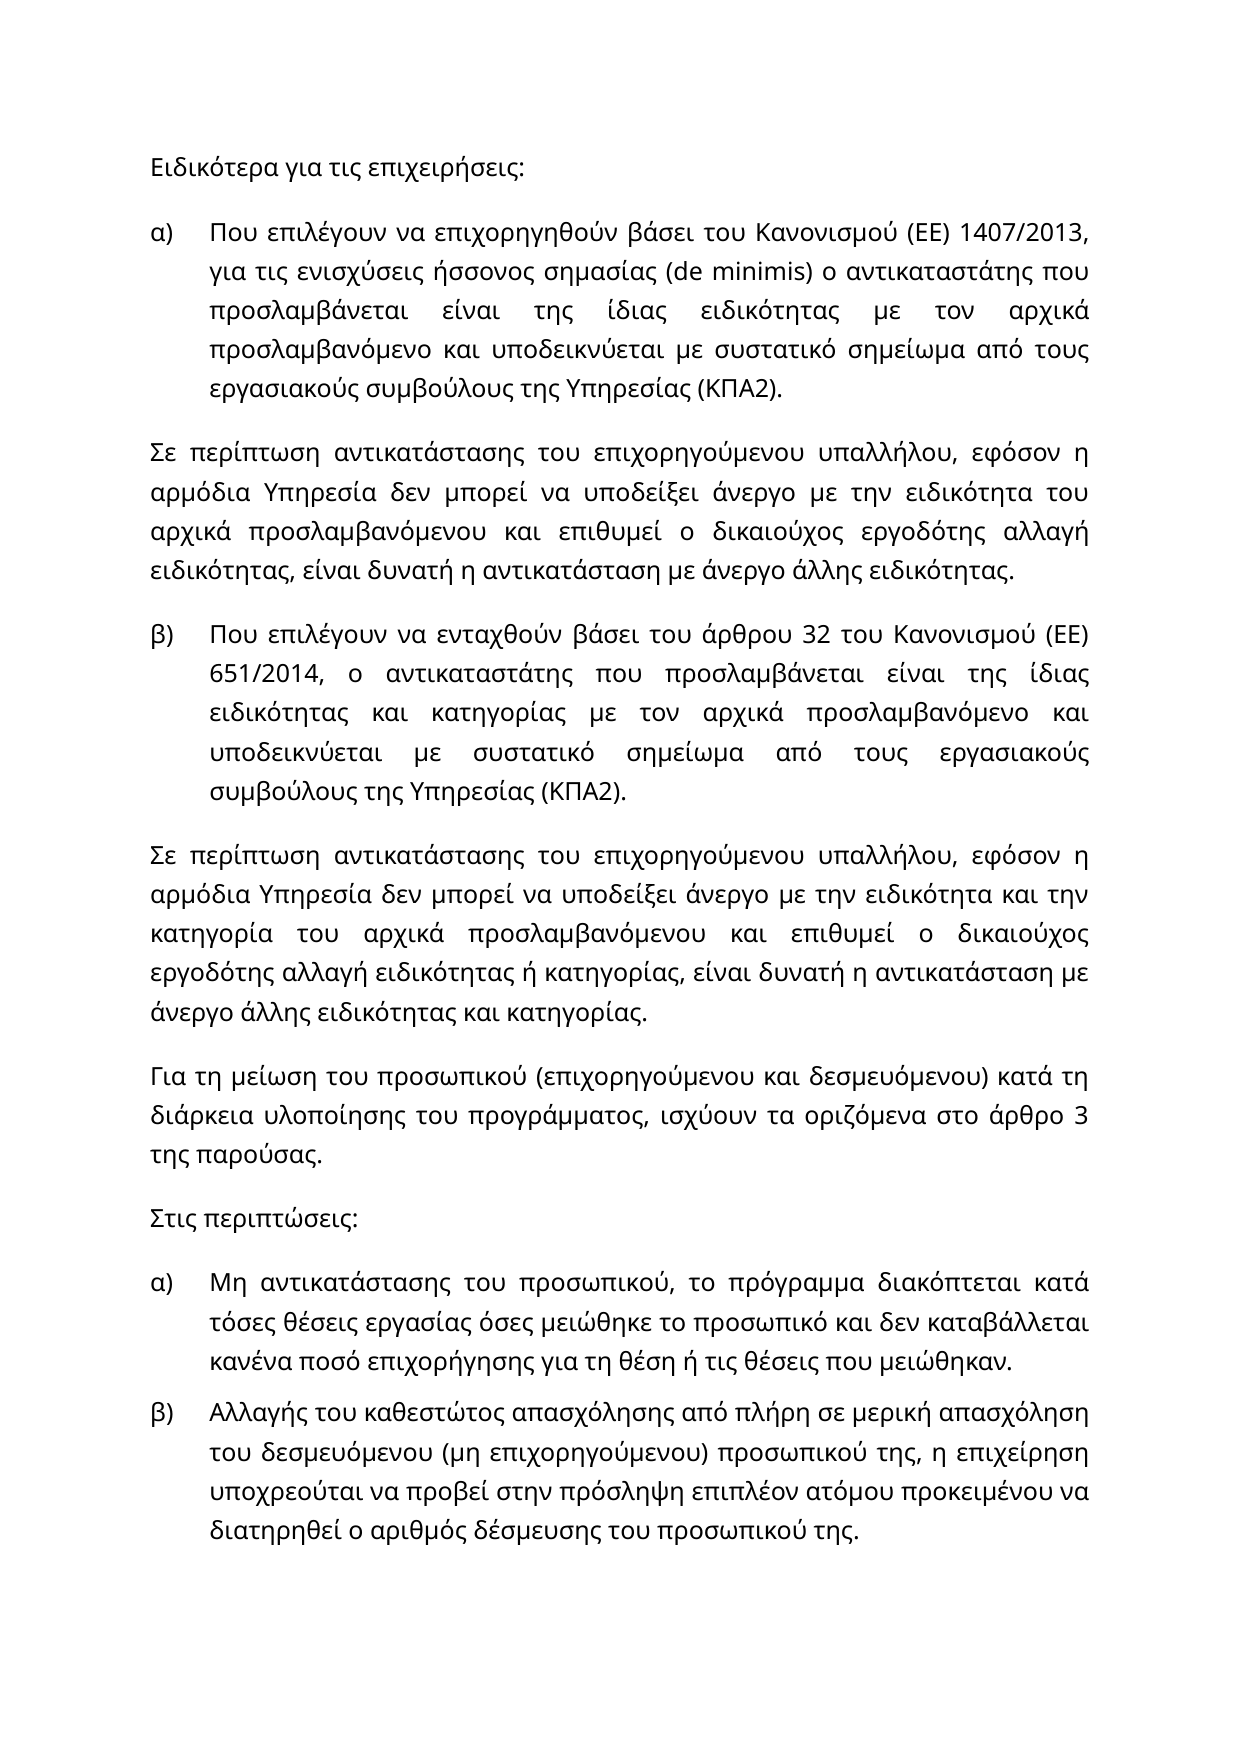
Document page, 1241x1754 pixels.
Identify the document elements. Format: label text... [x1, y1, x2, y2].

list β) Που επιλέγουν να ενταχθούν βάσει του άρθρου 32 του Κανονισμού (ΕΕ) 651/2014, ο αντικαταστάτης που προσλαμβάνεται είναι της ίδιας ειδικότητας και κατηγορίας με τον αρχικά προσλαμβανόμενο και υποδεικνύεται με συστατικό σημείωμα από τους εργασιακούς συμβούλους της Υπηρεσίας (ΚΠΑ2). [150, 617, 1090, 807]
list α) Μη αντικατάστασης του προσωπικού, το πρόγραμμα διακόπτεται κατά τόσες θέσεις εργασίας όσες μειώθηκε το προσωπικό και δεν καταβάλλεται κανένα ποσό επιχορήγησης για τη θέση ή τις θέσεις που μειώθηκαν. [150, 1265, 1090, 1377]
text Για τη μείωση του προσωπικού (επιχορηγούμενου και δεσμευόμενου) κατά τη διάρκεια υλοποίησης του προγράμματος, ισχύουν τα οριζόμενα στο άρθρο 3 της παρούσας. [150, 1058, 1090, 1171]
text Σε περίπτωση αντικατάστασης του επιχορηγούμενου υπαλλήλου, εφόσον η αρμόδια Υπηρεσία δεν μπορεί να υποδείξει άνεργο με την ειδικότητα και την κατηγορία του αρχικά προσλαμβανόμενου και επιθυμεί ο δικαιούχος εργοδότης αλλαγή ειδικότητας ή κατηγορίας, είναι δυνατή η αντικατάσταση με άνεργο άλλης ειδικότητας και κατηγορίας. [150, 837, 1090, 1028]
text Στις περιπτώσεις: [150, 1201, 1090, 1235]
list α) Που επιλέγουν να επιχορηγηθούν βάσει του Κανονισμού (ΕΕ) 1407/2013, για τις ενισχύσεις ήσσονος σημασίας (de minimis) ο αντικαταστάτης που προσλαμβάνεται είναι της ίδιας ειδικότητας με τον αρχικά προσλαμβανόμενο και υποδεικνύεται με συστατικό σημείωμα από τους εργασιακούς συμβούλους της Υπηρεσίας (ΚΠΑ2). [150, 214, 1090, 405]
text Σε περίπτωση αντικατάστασης του επιχορηγούμενου υπαλλήλου, εφόσον η αρμόδια Υπηρεσία δεν μπορεί να υποδείξει άνεργο με την ειδικότητα του αρχικά προσλαμβανόμενου και επιθυμεί ο δικαιούχος εργοδότης αλλαγή ειδικότητας, είναι δυνατή η αντικατάσταση με άνεργο άλλης ειδικότητας. [150, 435, 1090, 587]
list β) Αλλαγής του καθεστώτος απασχόλησης από πλήρη σε μερική απασχόληση του δεσμευόμενου (μη επιχορηγούμενου) προσωπικού της, η επιχείρηση υποχρεούται να προβεί στην πρόσληψη επιπλέον ατόμου προκειμένου να διατηρηθεί ο αριθμός δέσμευσης του προσωπικού της. [150, 1395, 1090, 1547]
text Ειδικότερα για τις επιχειρήσεις: [150, 150, 1090, 184]
